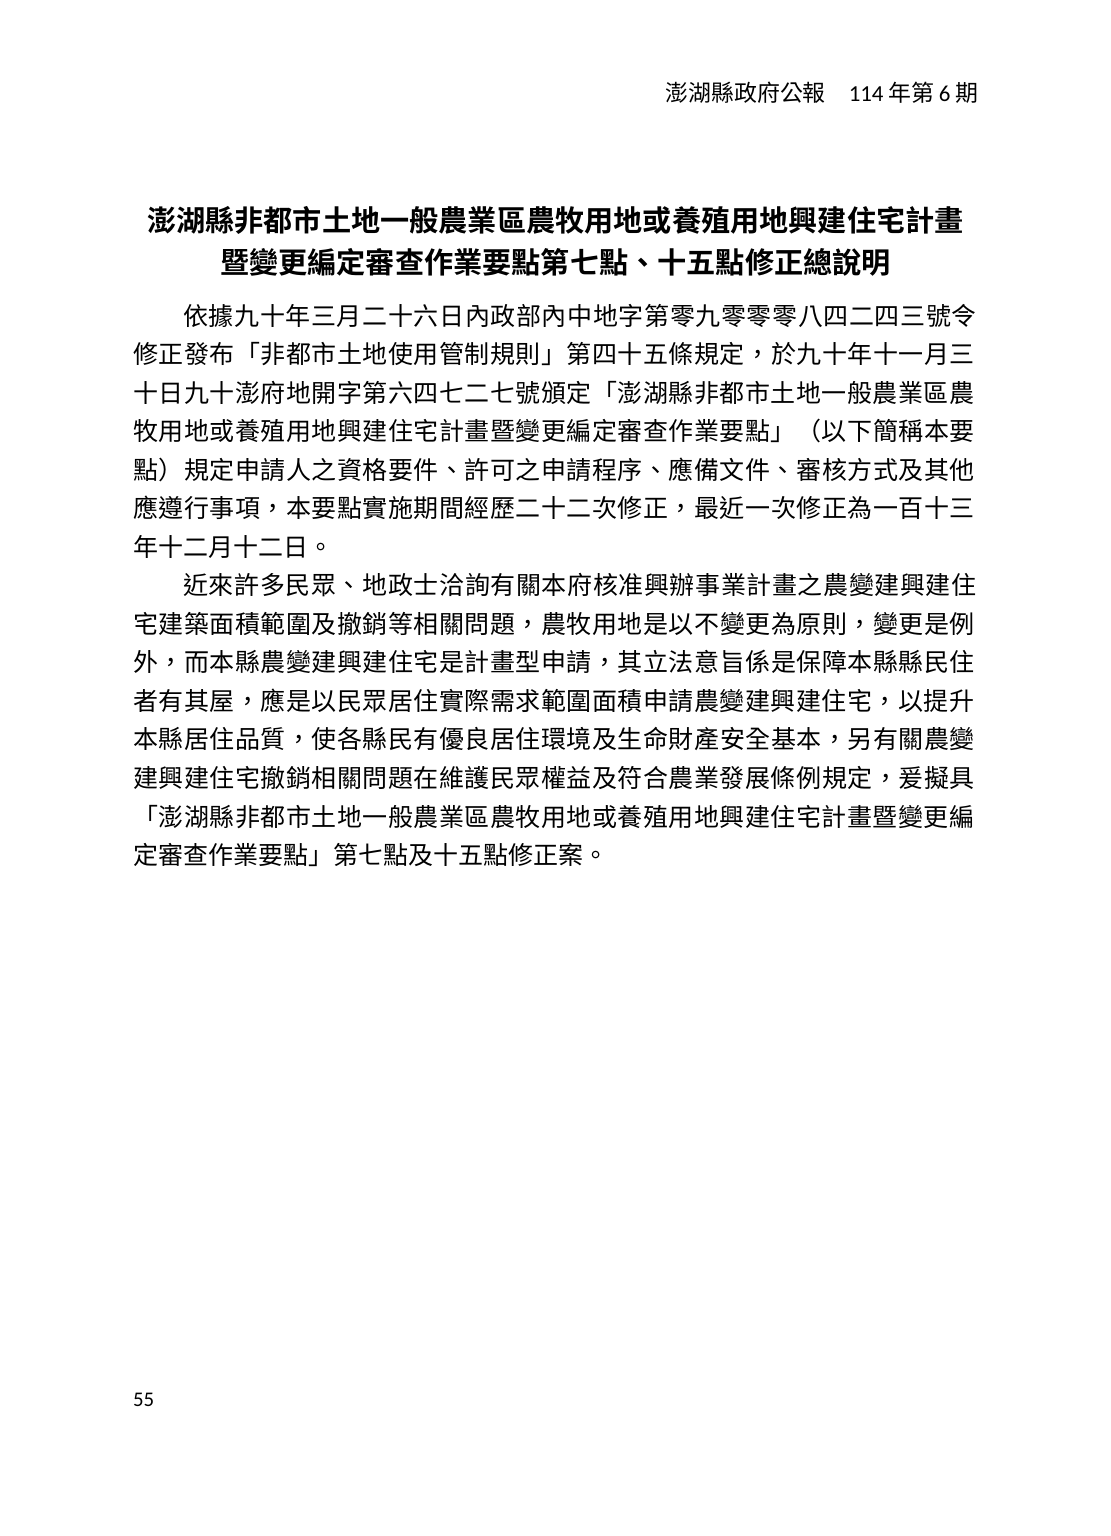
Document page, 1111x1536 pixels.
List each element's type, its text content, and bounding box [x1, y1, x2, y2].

text 近來許多民眾、地政士洽詢有關本府核准興辦事業計畫之農變建興建住宅建築面積範圍及撤銷等相關問題，農牧用地是以不變更為原則，變更是例外，而本縣農變建興建住宅是計畫型申請，其立法意旨係是保障本縣縣民住者有其屋，應是以民眾居住實際需求範圍面積申請農變建興建住宅，以提升本縣居住品質，使各縣民有優良居住環境及生命財產安全基本，另有關農變建興建住宅撤銷相關問題在維護民眾權益及符合農業發展條例規定，爰擬具「澎湖縣非都市土地一般農業區農牧用地或養殖用地興建住宅計畫暨變更編定審查作業要點」第七點及十五點修正案。 [133, 564, 977, 872]
text 依據九十年三月二十六日內政部內中地字第零九零零零八四二四三號令修正發布「非都市土地使用管制規則」第四十五條規定，於九十年十一月三十日九十澎府地開字第六四七二七號頒定「澎湖縣非都市土地一般農業區農牧用地或養殖用地興建住宅計畫暨變更編定審查作業要點」（以下簡稱本要點）規定申請人之資格要件、許可之申請程序、應備文件、審核方式及其他應遵行事項，本要點實施期間經歷二十二次修正，最近一次修正為一百十三年十二月十二日。 [133, 294, 977, 564]
text 澎湖縣非都市土地一般農業區農牧用地或養殖用地興建住宅計畫暨變更編定審查作業要點第七點、十五點修正總說明 [133, 197, 977, 282]
